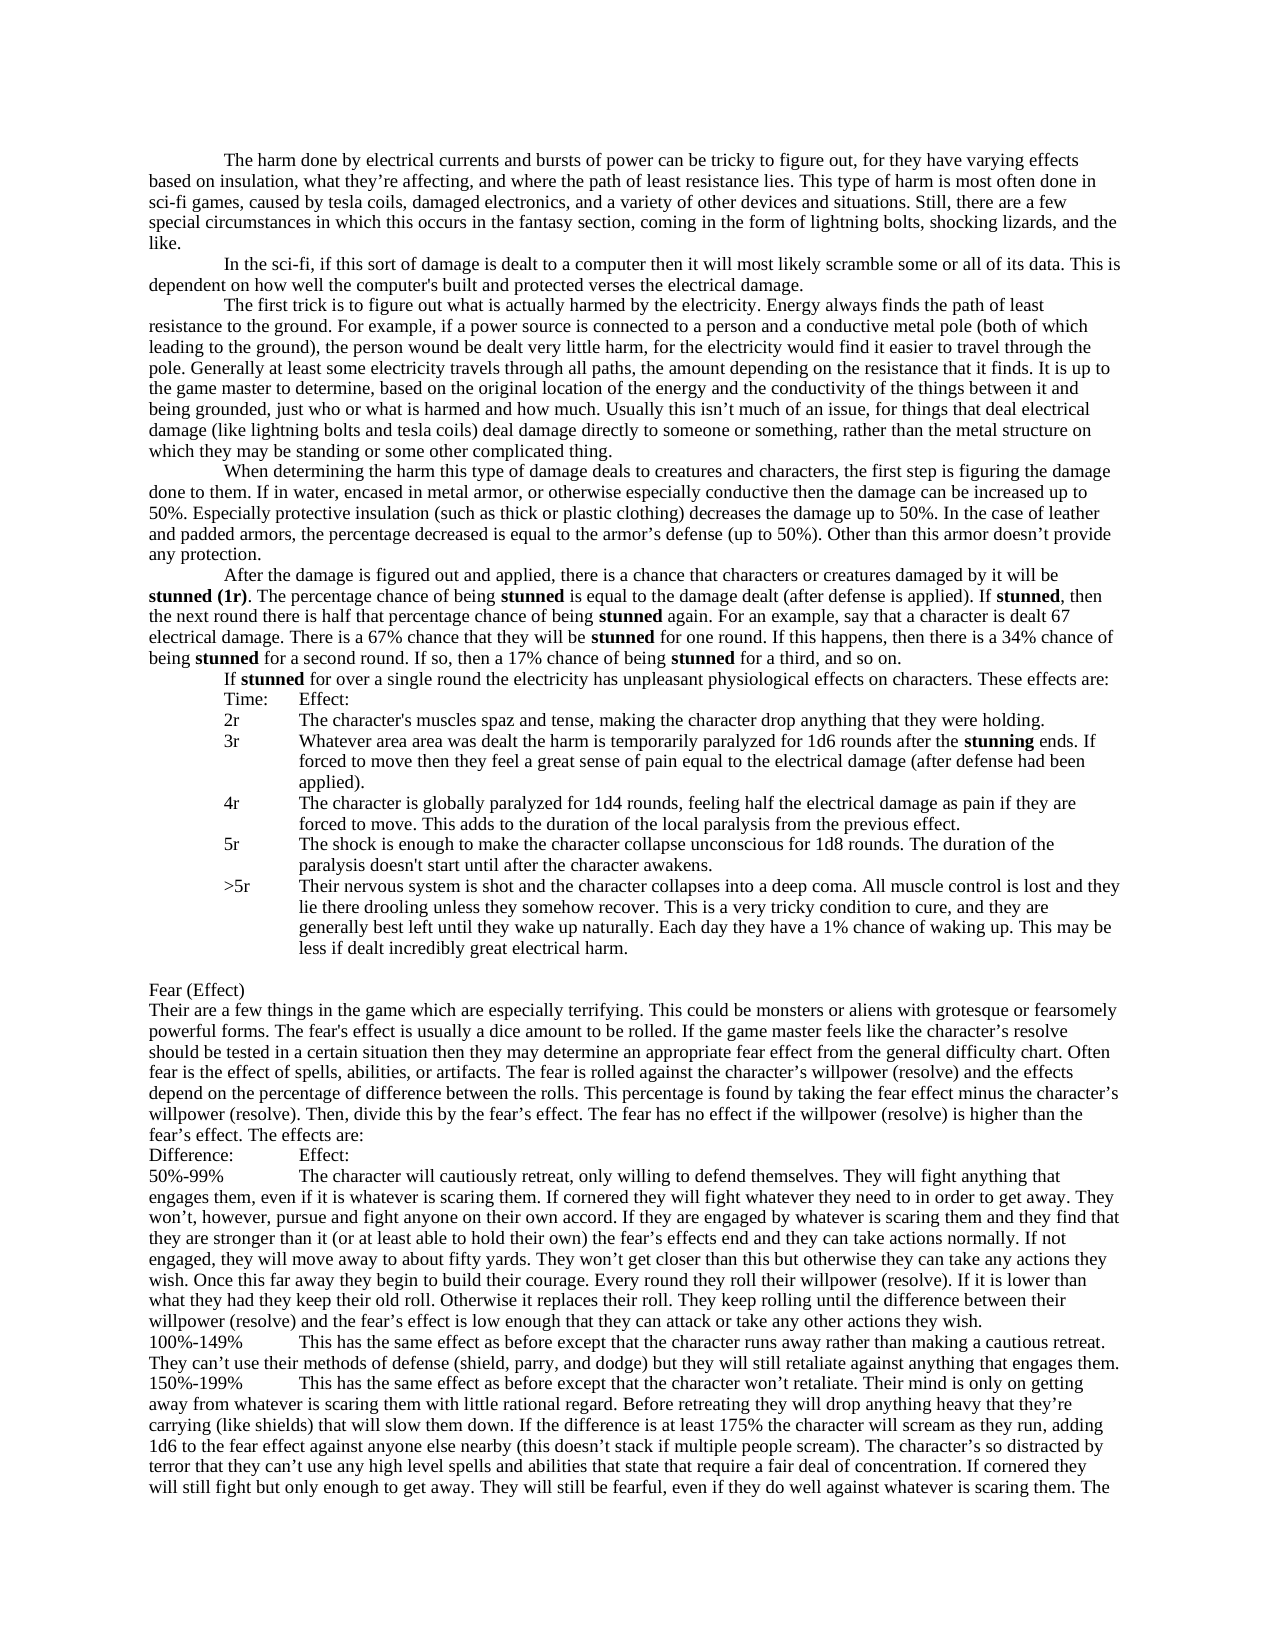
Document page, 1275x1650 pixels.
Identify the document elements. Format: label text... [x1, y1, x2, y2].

text 4r The character is globally paralyzed for 1d4 rounds, feeling half the electrical damage as pain if they are forced to move. This adds to the duration of the local paralysis from the previous effect. [223, 793, 1122, 834]
text Their are a few things in the game which are especially terrifying. This could be monsters or aliens with grotesque or fearsomely powerful forms. The fear's effect is usually a dice amount to be rolled. If the game master feels like the character’s resolve should be tested in a certain situation then they may determine an appropriate fear effect from the general difficulty chart. Often fear is the effect of spells, abilities, or artifacts. The fear is rolled against the character’s willpower (resolve) and the effects depend on the percentage of difference between the rolls. This percentage is found by taking the fear effect minus the character’s willpower (resolve). Then, divide this by the fear’s effect. The fear has no effect if the willpower (resolve) is higher than the fear’s effect. The effects are: [148, 1000, 1122, 1145]
text In the sci-fi, if this sort of damage is dealt to a computer then it will most likely scramble some or all of its data. This is dependent on how well the computer's built and protected verses the electrical damage. [148, 254, 1122, 295]
text 100%-149% This has the same effect as before except that the character runs away rather than making a cautious retreat. They can’t use their methods of defense (shield, parry, and dodge) but they will still retaliate against anything that engages them. [148, 1332, 1122, 1373]
text >5r Their nervous system is shot and the character collapses into a deep coma. All muscle control is lost and they lie there drooling unless they somehow recover. This is a very tricky condition to cure, and they are generally best left until they wake up naturally. Each day they have a 1% chance of waking up. This may be less if dealt incredibly great electrical harm. [223, 876, 1122, 958]
text The first trick is to figure out what is actually harmed by the electricity. Energy always finds the path of least resistance to the ground. For example, if a power source is connected to a person and a conductive metal pole (both of which leading to the ground), the person wound be dealt very little harm, for the electricity would find it easier to travel through the pole. Generally at least some electricity travels through all paths, the amount depending on the resistance that it finds. It is up to the game master to determine, based on the original location of the energy and the conductivity of the things between it and being grounded, just who or what is harmed and how much. Usually this isn’t much of an issue, for things that deal electrical damage (like lightning bolts and tesla coils) deal damage directly to someone or something, rather than the metal structure on which they may be standing or some other complicated thing. [148, 295, 1122, 461]
text Time: Effect: [148, 689, 1122, 710]
text Difference: Effect: [148, 1145, 1122, 1166]
text If stunned for over a single round the electricity has unpleasant physiological effects on characters. These effects are: [148, 668, 1122, 689]
text Fear (Effect) [148, 979, 1122, 1000]
text After the damage is figured out and applied, there is a chance that characters or creatures damaged by it will be stunned (1r). The percentage chance of being stunned is equal to the damage dealt (after defense is applied). If stunned, then the next round there is half that percentage chance of being stunned again. For an example, say that a character is dealt 67 electrical damage. There is a 67% chance that they will be stunned for one round. If this happens, then there is a 34% chance of being stunned for a second round. If so, then a 17% chance of being stunned for a third, and so on. [148, 564, 1122, 668]
text 3r Whatever area area was dealt the harm is temporarily paralyzed for 1d6 rounds after the stunning ends. If forced to move then they feel a great sense of pain equal to the electrical damage (after defense had been applied). [223, 730, 1122, 793]
text When determining the harm this type of damage deals to creatures and characters, the first step is figuring the damage done to them. If in water, encased in metal armor, or otherwise especially conductive then the damage can be increased up to 50%. Especially protective insulation (such as thick or plastic clothing) decreases the damage up to 50%. In the case of leather and padded armors, the percentage decreased is equal to the armor’s defense (up to 50%). Other than this armor doesn’t provide any protection. [148, 461, 1122, 564]
text 50%-99% The character will cautiously retreat, only willing to defend themselves. They will fight anything that engages them, even if it is whatever is scaring them. If cornered they will fight whatever they need to in order to get away. They won’t, however, pursue and fight anyone on their own accord. If they are engaged by whatever is scaring them and they find that they are stronger than it (or at least able to hold their own) the fear’s effects end and they can take actions normally. If not engaged, they will move away to about fifty yards. They won’t get closer than this but otherwise they can take any actions they wish. Once this far away they begin to build their courage. Every round they roll their willpower (resolve). If it is lower than what they had they keep their old roll. Otherwise it replaces their roll. They keep rolling until the difference between their willpower (resolve) and the fear’s effect is low enough that they can attack or take any other actions they wish. [148, 1166, 1122, 1332]
text The harm done by electrical currents and bursts of power can be tricky to figure out, for they have varying effects based on insulation, what they’re affecting, and where the path of least resistance lies. This type of harm is most often done in sci-fi games, caused by tesla coils, damaged electronics, and a variety of other devices and situations. Still, there are a few special circumstances in which this occurs in the fantasy section, coming in the form of lightning bolts, shocking lizards, and the like. [148, 150, 1122, 254]
text 150%-199% This has the same effect as before except that the character won’t retaliate. Their mind is only on getting away from whatever is scaring them with little rational regard. Before retreating they will drop anything heavy that they’re carrying (like shields) that will slow them down. If the difference is at least 175% the character will scream as they run, adding 1d6 to the fear effect against anyone else nearby (this doesn’t stack if multiple people scream). The character’s so distracted by terror that they can’t use any high level spells and abilities that state that require a fair deal of concentration. If cornered they will still fight but only enough to get away. They will still be fearful, even if they do well against whatever is scaring them. The [148, 1373, 1122, 1497]
text 5r The shock is enough to make the character collapse unconscious for 1d8 rounds. The duration of the paralysis doesn't start until after the character awakens. [223, 834, 1122, 876]
text 2r The character's muscles spaz and tense, making the character drop anything that they were holding. [223, 710, 1122, 730]
